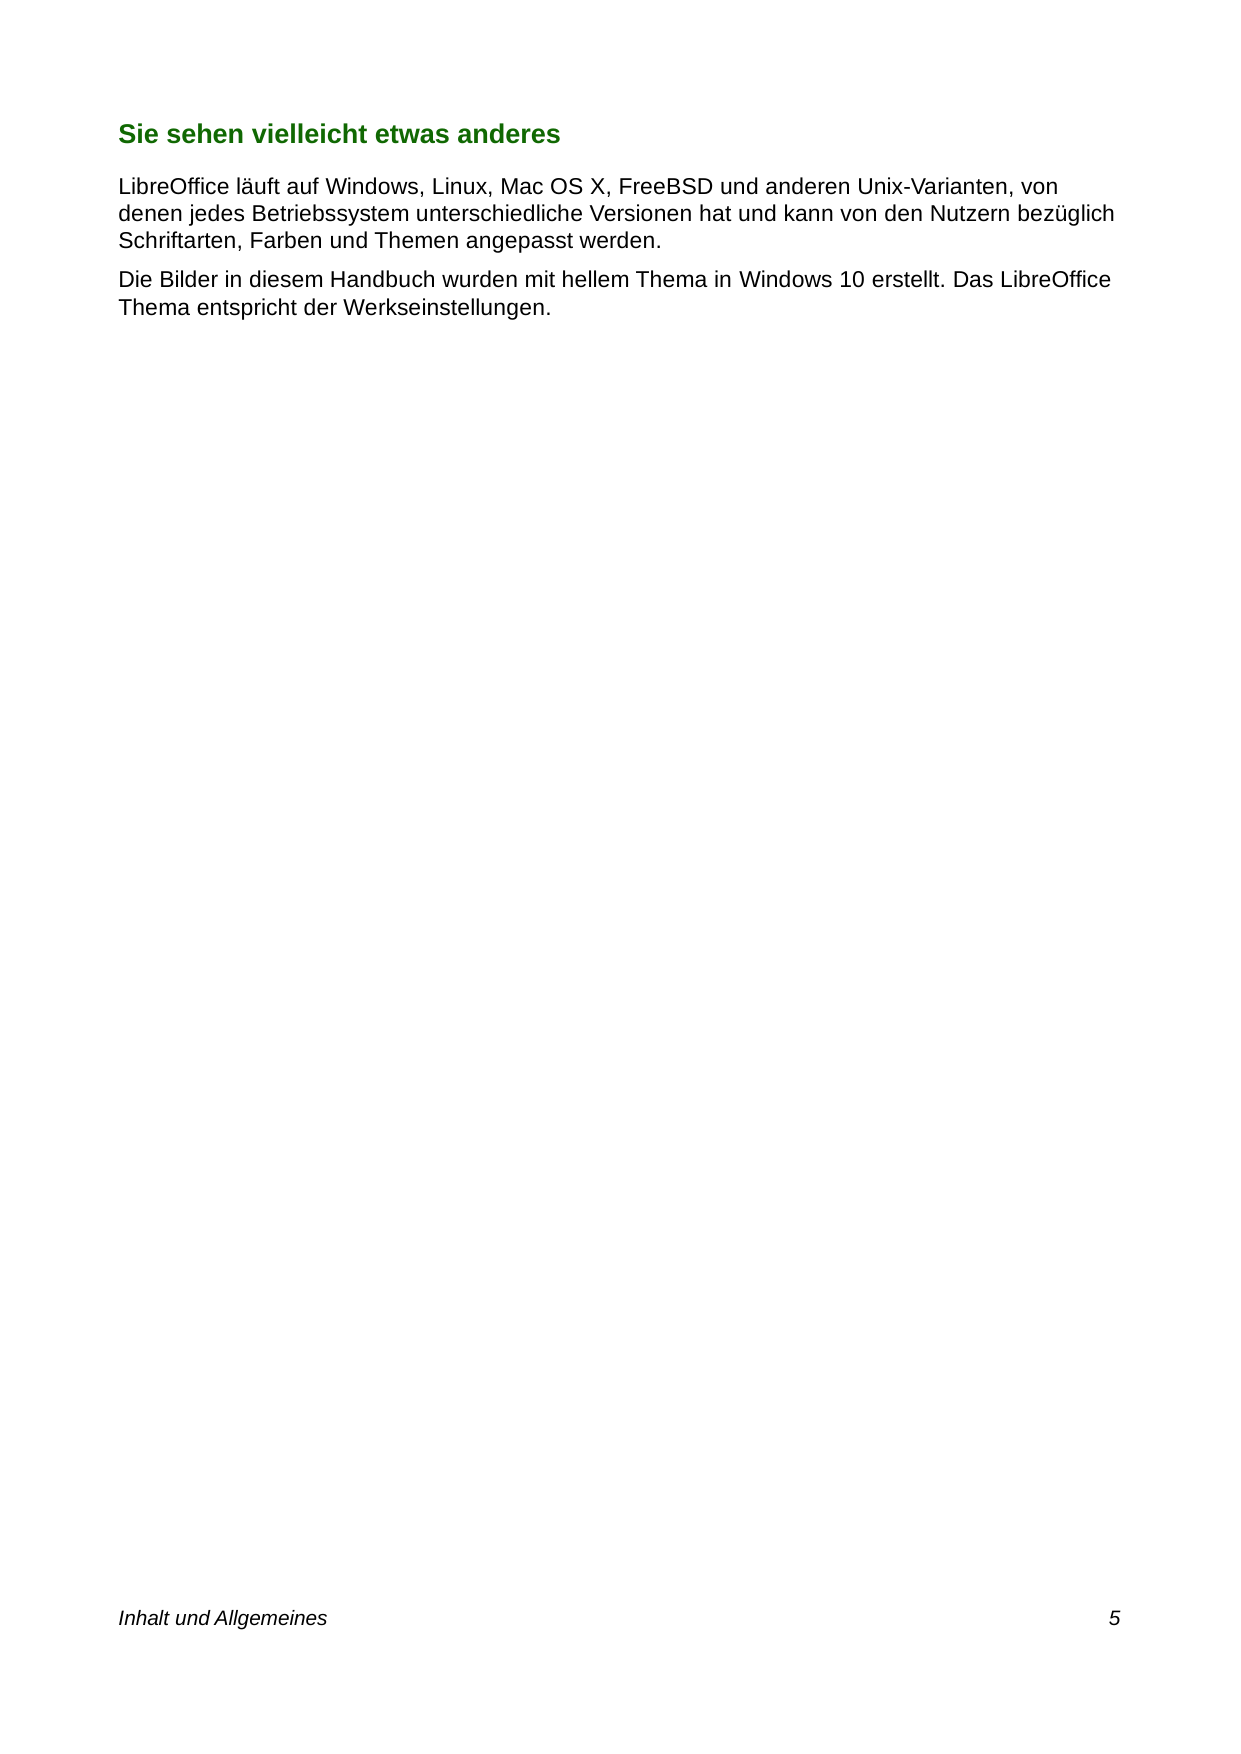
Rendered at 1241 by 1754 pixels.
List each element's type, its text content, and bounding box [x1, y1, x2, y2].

text LibreOffice läuft auf Windows, Linux, Mac OS X, FreeBSD und anderen Unix-Varianten, von denen jedes Betriebssystem unterschiedliche Versionen hat und kann von den Nutzern bezüglich Schriftarten, Farben und Themen angepasst werden. [118, 173, 1122, 254]
text Die Bilder in diesem Handbuch wurden mit hellem Thema in Windows 10 erstellt. Das LibreOffice Thema entspricht der Werkseinstellungen. [118, 266, 1122, 320]
subtitle Sie sehen vielleicht etwas anderes [118, 118, 1122, 149]
